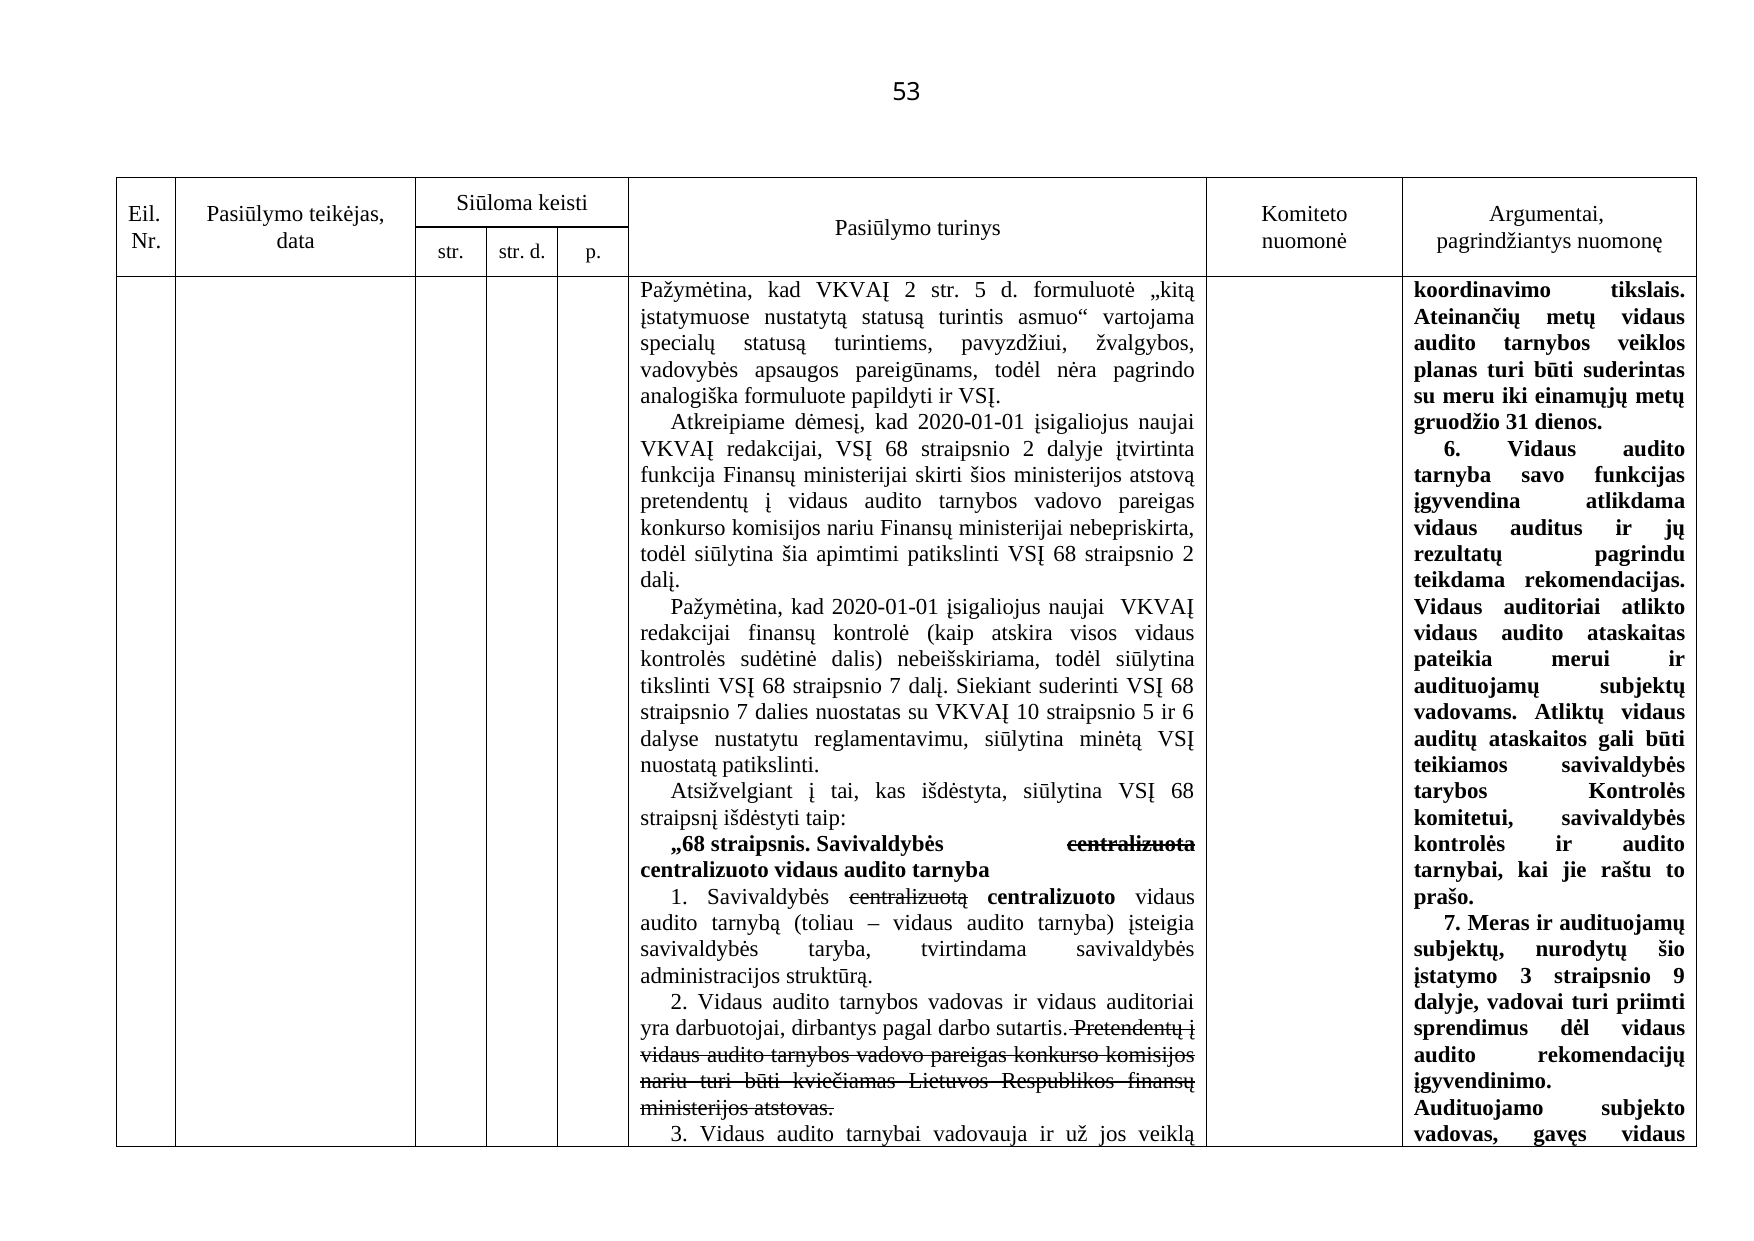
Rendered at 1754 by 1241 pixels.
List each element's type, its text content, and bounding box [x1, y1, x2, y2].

table_cell str. d. [487, 228, 557, 276]
table_header Pasiūlymo teikėjas, data [176, 178, 415, 276]
table_header Argumentai, pagrindžiantys nuomonę [1403, 178, 1696, 276]
table_cell [487, 277, 557, 1146]
table_header Eil. Nr. [117, 178, 175, 276]
table_header Siūloma keisti [416, 178, 628, 226]
table_cell p. [558, 228, 628, 276]
table_header Pasiūlymo turinys [629, 178, 1206, 276]
table_cell str. [416, 228, 486, 276]
table_cell koordinavimo tikslais. Ateinančių metų vidaus audito tarnybos veiklos planas turi būti suderintas su meru iki einamųjų metų gruodžio 31 dienos. 6. Vidaus audito tarnyba savo funkcijas įgyvendina atlikdama vidaus auditus ir jų rezultatų pagrindu teikdama rekomendacijas. Vidaus auditoriai atlikto vidaus audito ataskaitas pateikia merui ir audituojamų subjektų vadovams. Atliktų vidaus auditų ataskaitos gali būti teikiamos savivaldybės tarybos Kontrolės komitetui, savivaldybės kontrolės ir audito tarnybai, kai jie raštu to prašo. 7. Meras ir audituojamų subjektų, nurodytų šio įstatymo 3 straipsnio 9 dalyje, vadovai turi priimti sprendimus dėl vidaus audito rekomendacijų įgyvendinimo. Audituojamo subjekto vadovas, gavęs vidaus [1403, 277, 1696, 1146]
table_cell Pažymėtina, kad VKVAĮ 2 str. 5 d. formuluotė „kitą įstatymuose nustatytą statusą turintis asmuo“ vartojama specialų statusą turintiems, pavyzdžiui, žvalgybos, vadovybės apsaugos pareigūnams, todėl nėra pagrindo analogiška formuluote papildyti ir VSĮ. Atkreipiame dėmesį, kad 2020-01-01 įsigaliojus naujai VKVAĮ redakcijai, VSĮ 68 straipsnio 2 dalyje įtvirtinta funkcija Finansų ministerijai skirti šios ministerijos atstovą pretendentų į vidaus audito tarnybos vadovo pareigas konkurso komisijos nariu Finansų ministerijai nebepriskirta, todėl siūlytina šia apimtimi patikslinti VSĮ 68 straipsnio 2 dalį. Pažymėtina, kad 2020-01-01 įsigaliojus naujai VKVAĮ redakcijai finansų kontrolė (kaip atskira visos vidaus kontrolės sudėtinė dalis) nebeišskiriama, todėl siūlytina tikslinti VSĮ 68 straipsnio 7 dalį. Siekiant suderinti VSĮ 68 straipsnio 7 dalies nuostatas su VKVAĮ 10 straipsnio 5 ir 6 dalyse nustatytu reglamentavimu, siūlytina minėtą VSĮ nuostatą patikslinti. Atsižvelgiant į tai, kas išdėstyta, siūlytina VSĮ 68 straipsnį išdėstyti taip: „68 straipsnis. Savivaldybės centralizuota centralizuoto vidaus audito tarnyba 1. Savivaldybės centralizuotą centralizuoto vidaus audito tarnybą (toliau – vidaus audito tarnyba) įsteigia savivaldybės taryba, tvirtindama savivaldybės administracijos struktūrą. 2. Vidaus audito tarnybos vadovas ir vidaus auditoriai yra darbuotojai, dirbantys pagal darbo sutartis. Pretendentų į vidaus audito tarnybos vadovo pareigas konkurso komisijos nariu turi būti kviečiamas Lietuvos Respublikos finansų ministerijos atstovas. 3. Vidaus audito tarnybai vadovauja ir už jos veiklą [629, 277, 1206, 1146]
table_cell [416, 277, 486, 1146]
table_header Komiteto nuomonė [1207, 178, 1402, 276]
table_cell [176, 277, 415, 1146]
table_cell [558, 277, 628, 1146]
table_cell [117, 277, 175, 1146]
table_cell [1207, 277, 1402, 1146]
